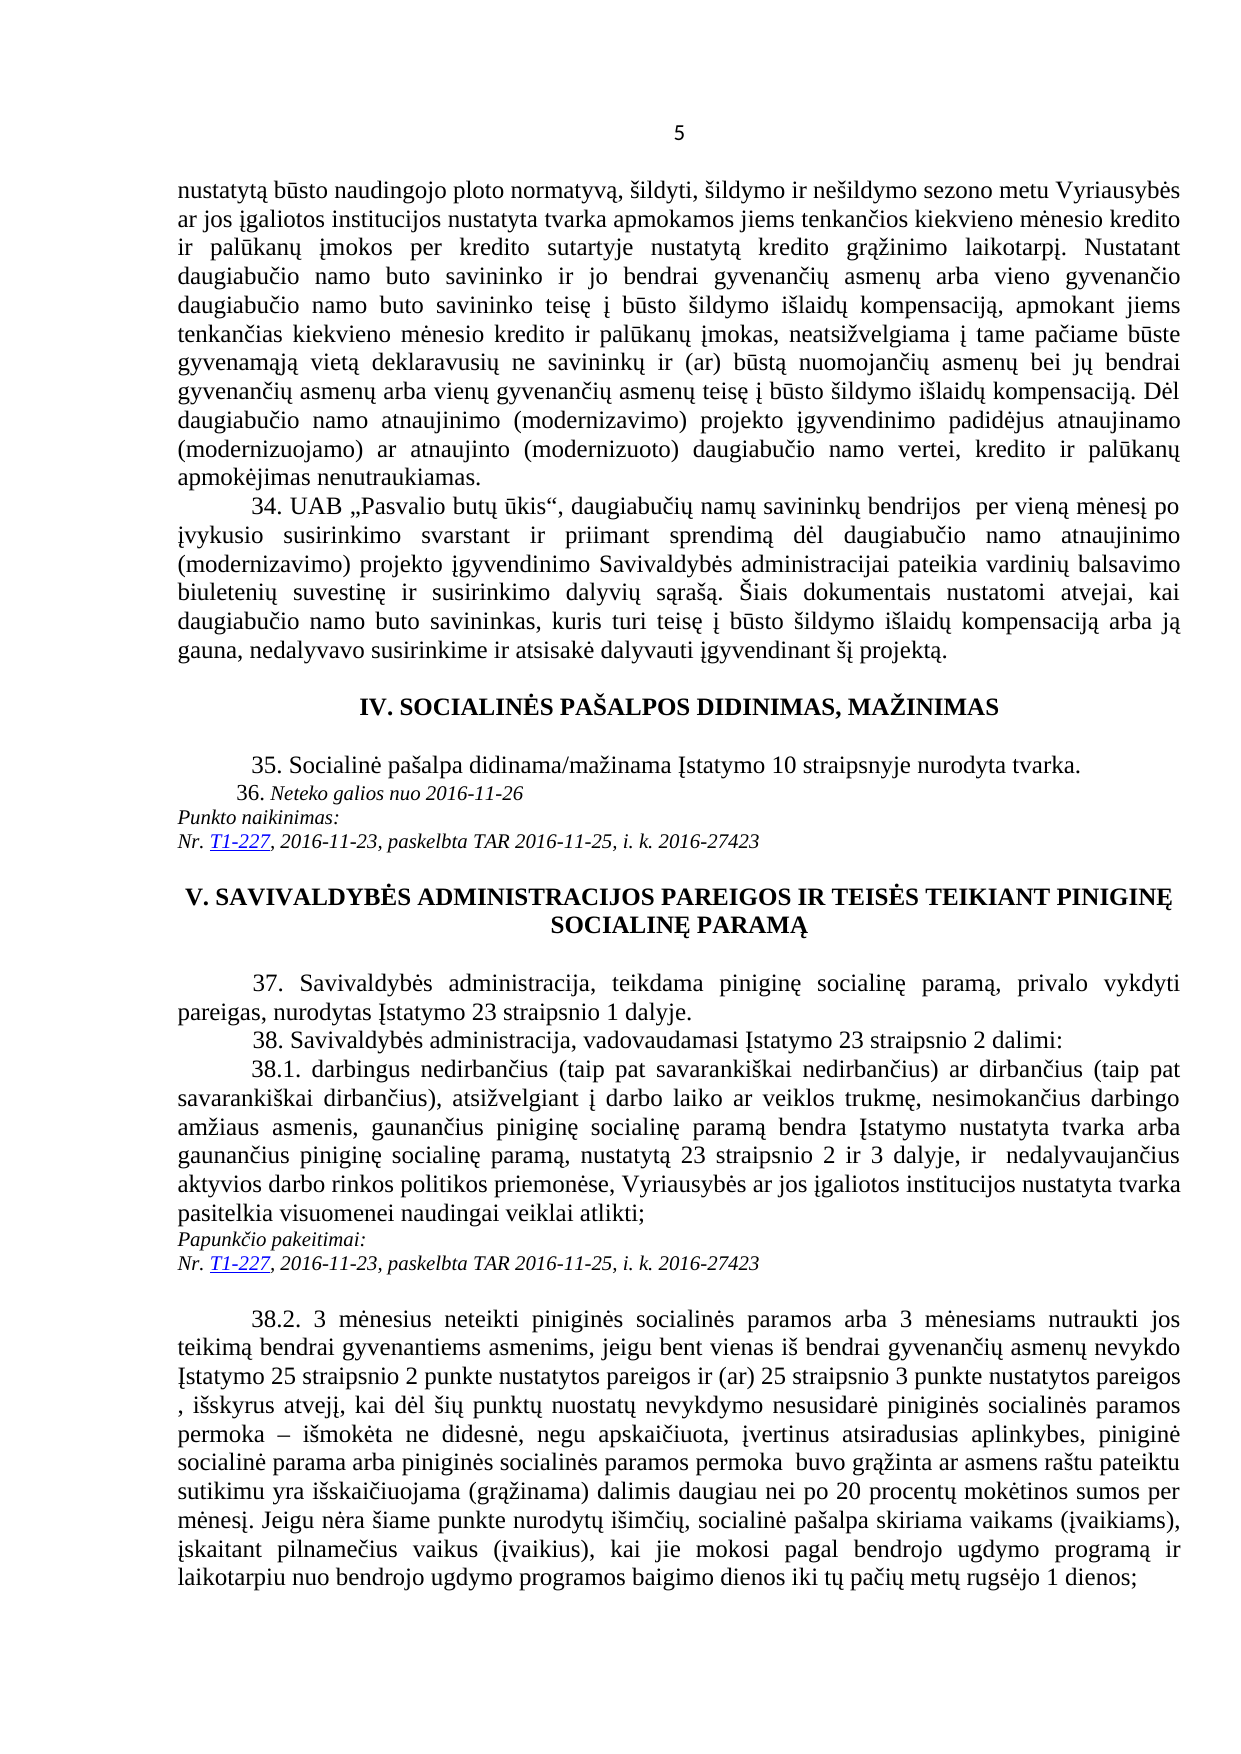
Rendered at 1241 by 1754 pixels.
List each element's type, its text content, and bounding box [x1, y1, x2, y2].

text nustatytą būsto naudingojo ploto normatyvą, šildyti, šildymo ir nešildymo sezono metu Vyriausybės ar jos įgaliotos institucijos nustatyta tvarka apmokamos jiems tenkančios kiekvieno mėnesio kredito ir palūkanų įmokos per kredito sutartyje nustatytą kredito grąžinimo laikotarpį. Nustatant daugiabučio namo buto savininko ir jo bendrai gyvenančių asmenų arba vieno gyvenančio daugiabučio namo buto savininko teisę į būsto šildymo išlaidų kompensaciją, apmokant jiems tenkančias kiekvieno mėnesio kredito ir palūkanų įmokas, neatsižvelgiama į tame pačiame būste gyvenamąją vietą deklaravusių ne savininkų ir (ar) būstą nuomojančių asmenų bei jų bendrai gyvenančių asmenų arba vienų gyvenančių asmenų teisę į būsto šildymo išlaidų kompensaciją. Dėl daugiabučio namo atnaujinimo (modernizavimo) projekto įgyvendinimo padidėjus atnaujinamo (modernizuojamo) ar atnaujinto (modernizuoto) daugiabučio namo vertei, kredito ir palūkanų apmokėjimas nenutraukiamas. [177, 175, 1181, 491]
text 38.1. darbingus nedirbančius (taip pat savarankiškai nedirbančius) ar dirbančius (taip pat savarankiškai dirbančius), atsižvelgiant į darbo laiko ar veiklos trukmę, nesimokančius darbingo amžiaus asmenis, gaunančius piniginę socialinę paramą bendra Įstatymo nustatyta tvarka arba gaunančius piniginę socialinę paramą, nustatytą 23 straipsnio 2 ir 3 dalyje, ir nedalyvaujančius aktyvios darbo rinkos politikos priemonėse, Vyriausybės ar jos įgaliotos institucijos nustatyta tvarka pasitelkia visuomenei naudingai veiklai atlikti; [177, 1054, 1181, 1227]
text 35. Socialinė pašalpa didinama/mažinama Įstatymo 10 straipsnyje nurodyta tvarka. [177, 750, 1181, 779]
text Punkto naikinimas: [177, 805, 1181, 829]
text IV. SOCIALINĖS PAŠALPOS DIDINIMAS, MAŽINIMAS [177, 692, 1181, 721]
text 37. Savivaldybės administracija, teikdama piniginę socialinę paramą, privalo vykdyti pareigas, nurodytas Įstatymo 23 straipsnio 1 dalyje. [177, 968, 1181, 1026]
text V. SAVIVALDYBĖS ADMINISTRACIJOS PAREIGOS IR TEISĖS TEIKIANT PINIGINĘ SOCIALINĘ PARAMĄ [177, 882, 1181, 939]
text Nr. T1-227, 2016-11-23, paskelbta TAR 2016-11-25, i. k. 2016-27423 [177, 1251, 1181, 1275]
text 36. Neteko galios nuo 2016-11-26 [177, 779, 1181, 805]
text Nr. T1-227, 2016-11-23, paskelbta TAR 2016-11-25, i. k. 2016-27423 [177, 829, 1181, 853]
text 38. Savivaldybės administracija, vadovaudamasi Įstatymo 23 straipsnio 2 dalimi: [177, 1026, 1181, 1054]
text 38.2. 3 mėnesius neteikti piniginės socialinės paramos arba 3 mėnesiams nutraukti jos teikimą bendrai gyvenantiems asmenims, jeigu bent vienas iš bendrai gyvenančių asmenų nevykdo Įstatymo 25 straipsnio 2 punkte nustatytos pareigos ir (ar) 25 straipsnio 3 punkte nustatytos pareigos , išskyrus atvejį, kai dėl šių punktų nuostatų nevykdymo nesusidarė piniginės socialinės paramos permoka – išmokėta ne didesnė, negu apskaičiuota, įvertinus atsiradusias aplinkybes, piniginė socialinė parama arba piniginės socialinės paramos permoka buvo grąžinta ar asmens raštu pateiktu sutikimu yra išskaičiuojama (grąžinama) dalimis daugiau nei po 20 procentų mokėtinos sumos per mėnesį. Jeigu nėra šiame punkte nurodytų išimčių, socialinė pašalpa skiriama vaikams (įvaikiams), įskaitant pilnamečius vaikus (įvaikius), kai jie mokosi pagal bendrojo ugdymo programą ir laikotarpiu nuo bendrojo ugdymo programos baigimo dienos iki tų pačių metų rugsėjo 1 dienos; [177, 1304, 1181, 1591]
text Papunkčio pakeitimai: [177, 1227, 1181, 1251]
text 34. UAB „Pasvalio butų ūkis“, daugiabučių namų savininkų bendrijos per vieną mėnesį po įvykusio susirinkimo svarstant ir priimant sprendimą dėl daugiabučio namo atnaujinimo (modernizavimo) projekto įgyvendinimo Savivaldybės administracijai pateikia vardinių balsavimo biuletenių suvestinę ir susirinkimo dalyvių sąrašą. Šiais dokumentais nustatomi atvejai, kai daugiabučio namo buto savininkas, kuris turi teisę į būsto šildymo išlaidų kompensaciją arba ją gauna, nedalyvavo susirinkime ir atsisakė dalyvauti įgyvendinant šį projektą. [177, 491, 1181, 664]
